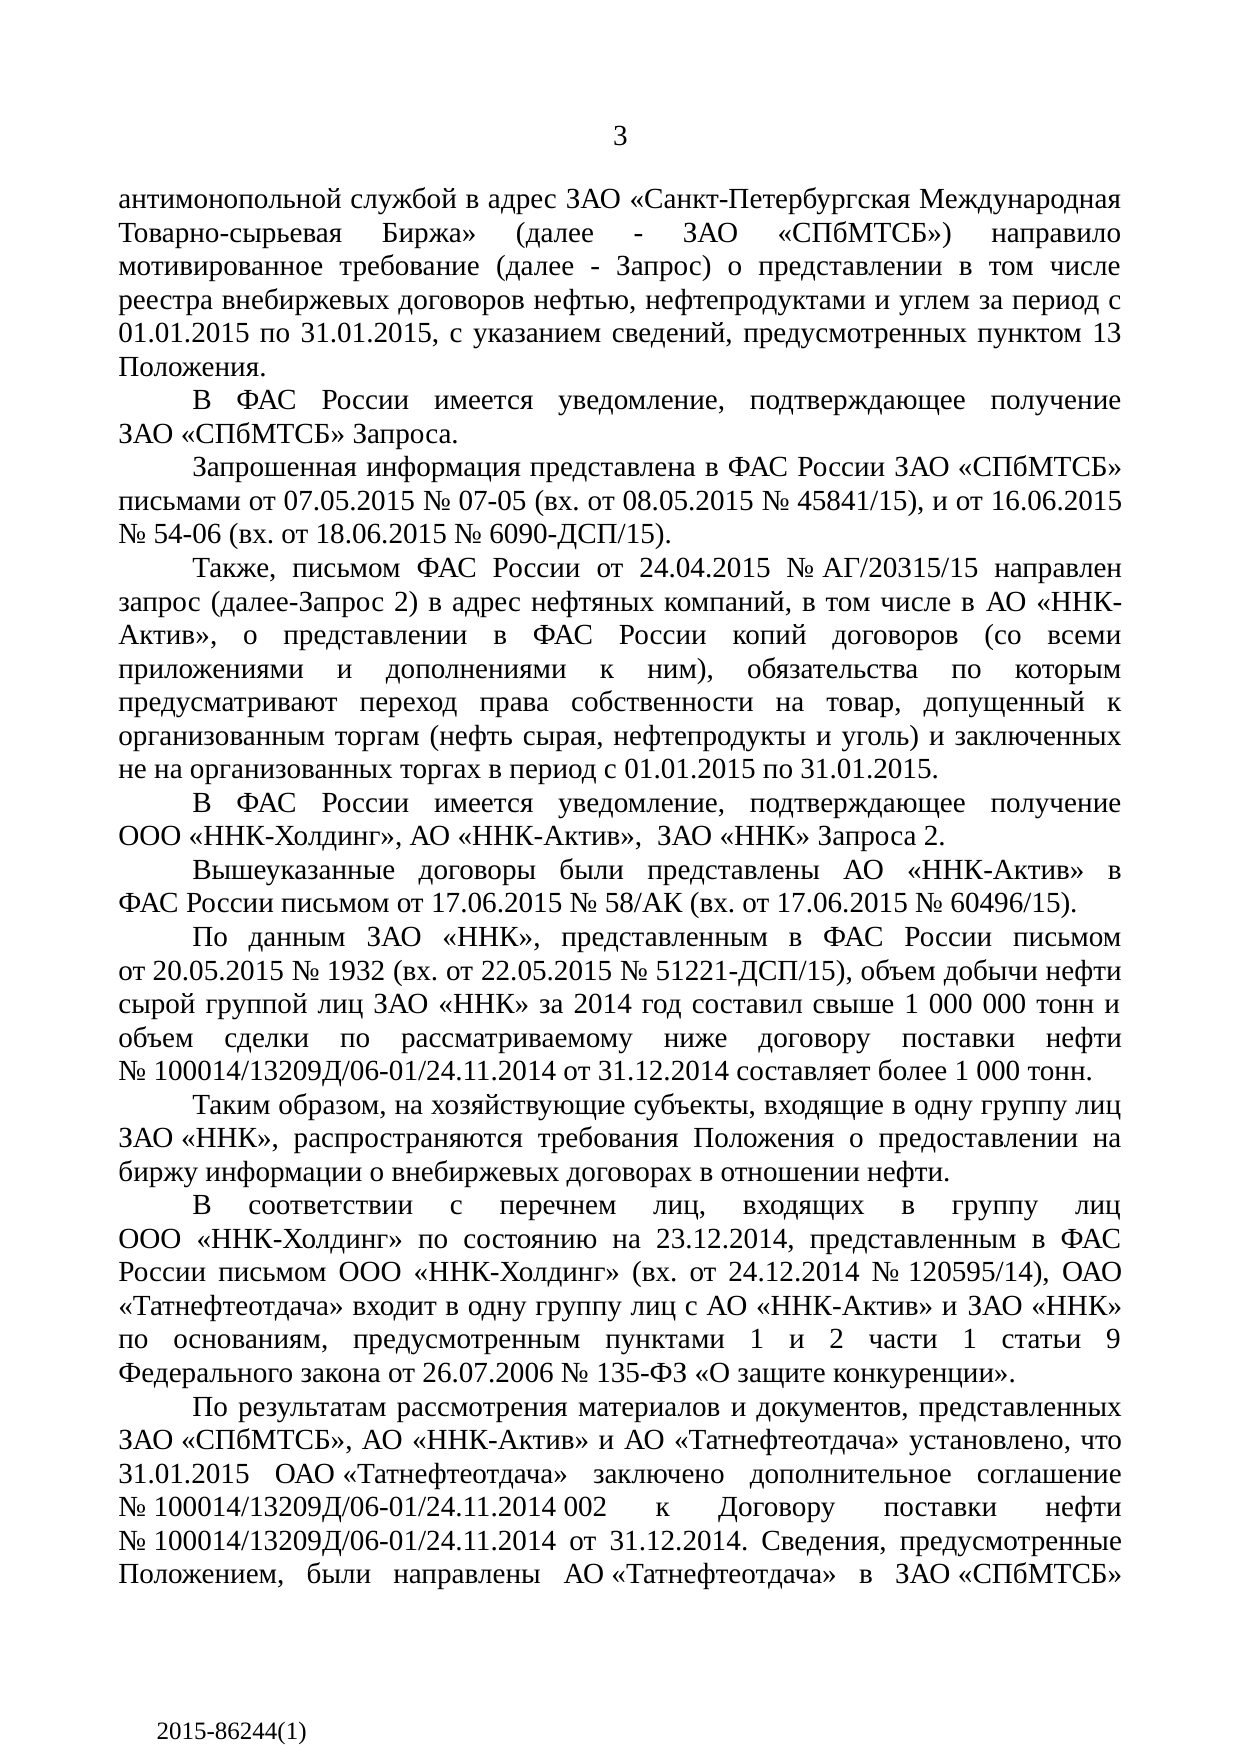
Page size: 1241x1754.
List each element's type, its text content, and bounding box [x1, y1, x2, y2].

text По результатам рассмотрения материалов и документов, представленных ЗАО «СПбМТСБ», АО «ННК-Актив» и АО «Татнефтеотдача» установлено, что 31.01.2015 ОАО «Татнефтеотдача» заключено дополнительное соглашение № 100014/13209Д/06-01/24.11.2014 002 к Договору поставки нефти № 100014/13209Д/06-01/24.11.2014 от 31.12.2014. Сведения, предусмотренные Положением, были направлены АО «Татнефтеотдача» в ЗАО «СПбМТСБ» [118, 1389, 1122, 1590]
text В соответствии с перечнем лиц, входящих в группу лиц ООО «ННК-Холдинг» по состоянию на 23.12.2014, представленным в ФАС России письмом ООО «ННК-Холдинг» (вх. от 24.12.2014 № 120595/14), ОАО «Татнефтеотдача» входит в одну группу лиц с АО «ННК-Актив» и ЗАО «ННК» по основаниям, предусмотренным пунктами 1 и 2 части 1 статьи 9 Федерального закона от 26.07.2006 № 135-ФЗ «О защите конкуренции». [118, 1187, 1122, 1389]
text Вышеуказанные договоры были представлены АО «ННК-Актив» в ФАС России письмом от 17.06.2015 № 58/АК (вх. от 17.06.2015 № 60496/15). [118, 852, 1122, 919]
text По данным ЗАО «ННК», представленным в ФАС России письмом от 20.05.2015 № 1932 (вх. от 22.05.2015 № 51221-ДСП/15), объем добычи нефти сырой группой лиц ЗАО «ННК» за 2014 год составил свыше 1 000 000 тонн и объем сделки по рассматриваемому ниже договору поставки нефти № 100014/13209Д/06-01/24.11.2014 от 31.12.2014 составляет более 1 000 тонн. [118, 919, 1122, 1087]
text В ФАС России имеется уведомление, подтверждающее получение ЗАО «СПбМТСБ» Запроса. [118, 382, 1122, 449]
text Также, письмом ФАС России от 24.04.2015 № АГ/20315/15 направлен запрос (далее-Запрос 2) в адрес нефтяных компаний, в том числе в АО «ННК-Актив», о представлении в ФАС России копий договоров (со всеми приложениями и дополнениями к ним), обязательства по которым предусматривают переход права собственности на товар, допущенный к организованным торгам (нефть сырая, нефтепродукты и уголь) и заключенных не на организованных торгах в период с 01.01.2015 по 31.01.2015. [118, 550, 1122, 785]
text Таким образом, на хозяйствующие субъекты, входящие в одну группу лиц ЗАО «ННК», распространяются требования Положения о предоставлении на биржу информации о внебиржевых договорах в отношении нефти. [118, 1087, 1122, 1187]
text Запрошенная информация представлена в ФАС России ЗАО «СПбМТСБ» письмами от 07.05.2015 № 07-05 (вх. от 08.05.2015 № 45841/15), и от 16.06.2015 № 54-06 (вх. от 18.06.2015 № 6090-ДСП/15). [118, 449, 1122, 550]
text антимонопольной службой в адрес ЗАО «Санкт-Петербургская Международная Товарно-сырьевая Биржа» (далее - ЗАО «СПбМТСБ») направило мотивированное требование (далее - Запрос) о представлении в том числе реестра внебиржевых договоров нефтью, нефтепродуктами и углем за период с 01.01.2015 по 31.01.2015, с указанием сведений, предусмотренных пунктом 13 Положения. [118, 181, 1122, 382]
text В ФАС России имеется уведомление, подтверждающее получение ООО «ННК-Холдинг», АО «ННК-Актив», ЗАО «ННК» Запроса 2. [118, 785, 1122, 852]
